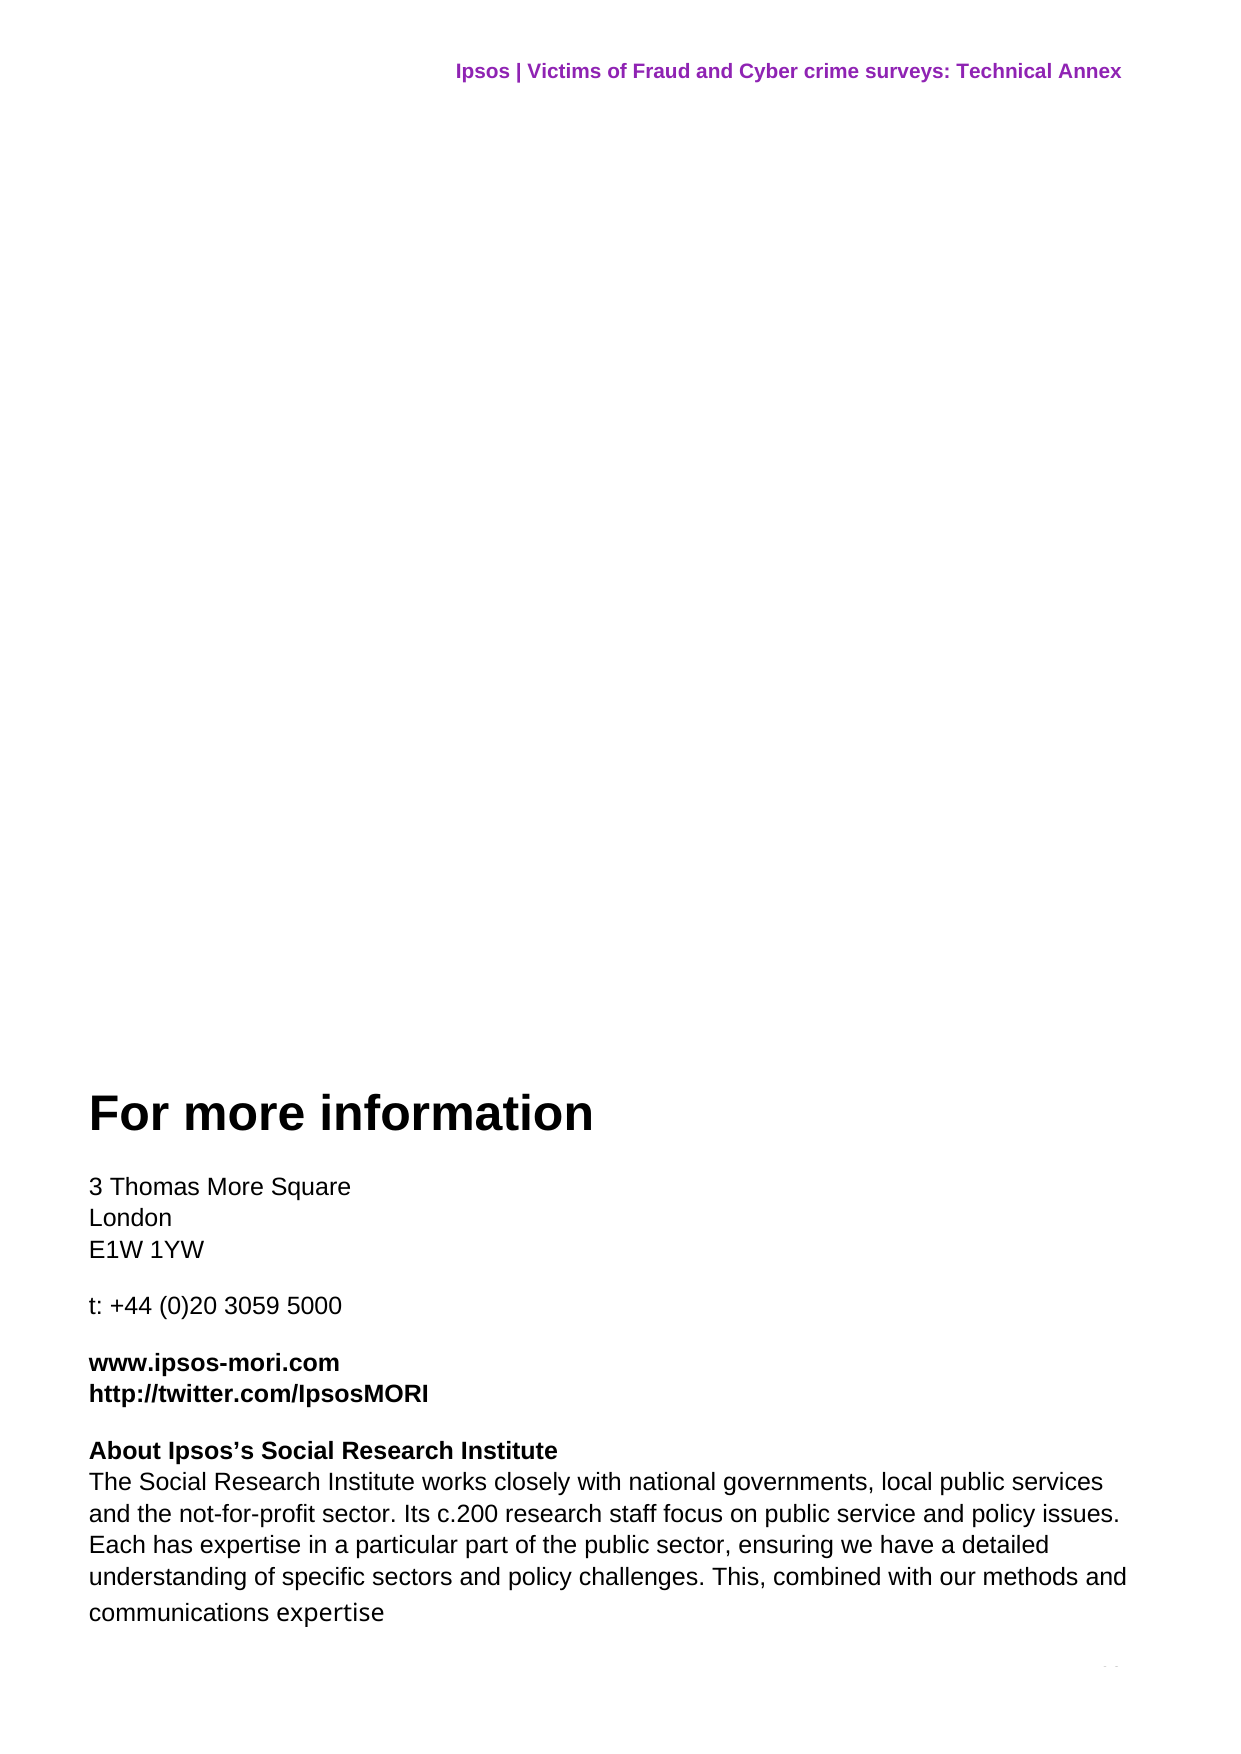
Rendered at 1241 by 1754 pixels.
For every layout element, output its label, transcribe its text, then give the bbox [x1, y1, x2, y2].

text www.ipsos-mori.com http://twitter.com/IpsosMORI [89, 1348, 1152, 1408]
text About Ipsos’s Social Research Institute The Social Research Institute works closely with national governments, local public services and the not-for-profit sector. Its c.200 research staff focus on public service and policy issues. Each has expertise in a particular part of the public sector, ensuring we have a detailed understanding of specific sectors and policy challenges. This, combined with our methods and communications expertise, helps ensure that our research makes a difference for decision makers and communities. [89, 1436, 1152, 1666]
text 3 Thomas More Square London E1W 1YW [89, 1171, 1152, 1263]
text t: +44 (0)20 3059 5000 [89, 1291, 1152, 1320]
text For more information [89, 1083, 1152, 1141]
